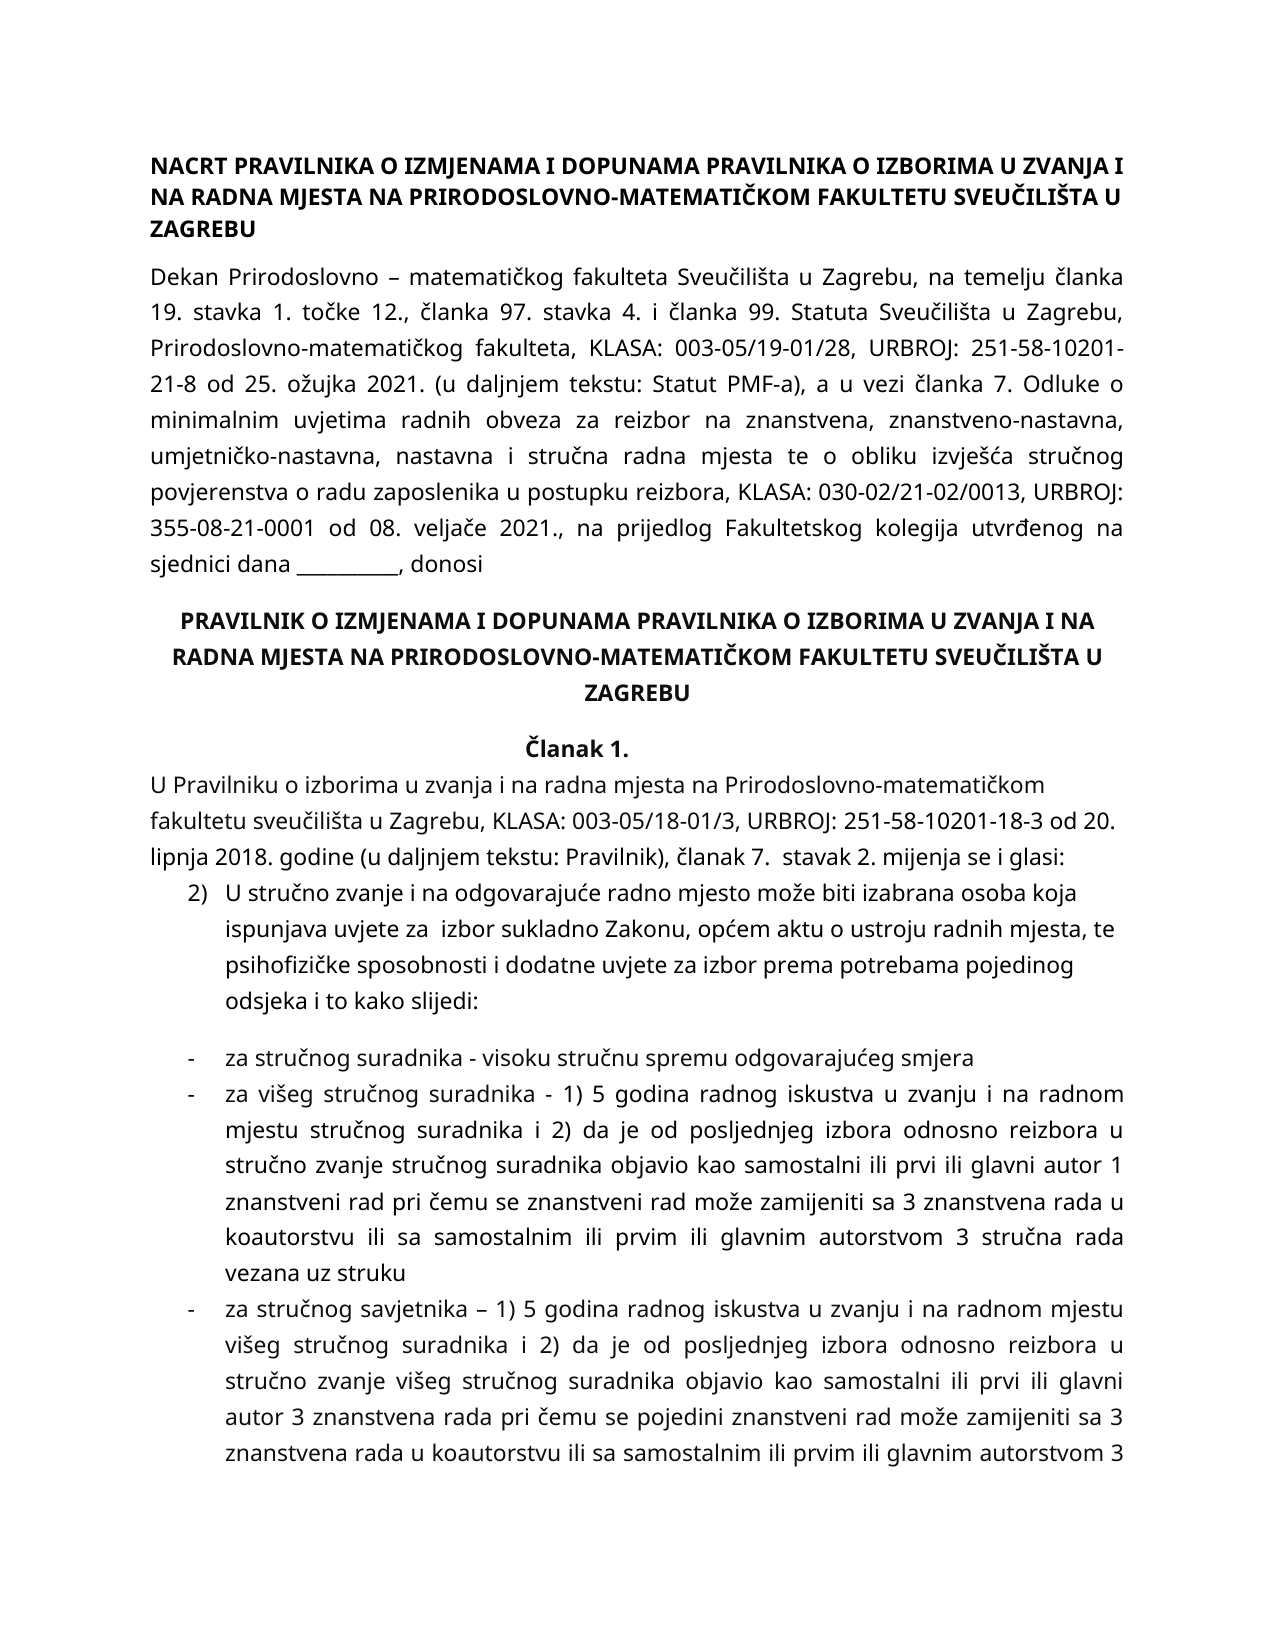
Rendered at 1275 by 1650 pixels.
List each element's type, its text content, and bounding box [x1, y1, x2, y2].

list za višeg stručnog suradnika - 1) 5 godina radnog iskustva u zvanju i na radnom mjestu stručnog suradnika i 2) da je od posljednjeg izbora odnosno reizbora u stručno zvanje stručnog suradnika objavio kao samostalni ili prvi ili glavni autor 1 znanstveni rad pri čemu se znanstveni rad može zamijeniti sa 3 znanstvena rada u koautorstvu ili sa samostalnim ili prvim ili glavnim autorstvom 3 stručna rada vezana uz struku [187, 1078, 1125, 1288]
text PRAVILNIK O IZMJENAMA I DOPUNAMA PRAVILNIKA O IZBORIMA U ZVANJA I NA RADNA MJESTA NA PRIRODOSLOVNO-MATEMATIČKOM FAKULTETU SVEUČILIŠTA U ZAGREBU [150, 605, 1125, 708]
list U stručno zvanje i na odgovarajuće radno mjesto može biti izabrana osoba koja ispunjava uvjete za izbor sukladno Zakonu, općem aktu o ustroju radnih mjesta, te psihofizičke sposobnosti i dodatne uvjete za izbor prema potrebama pojedinog odsjeka i to kako slijedi: [187, 877, 1125, 1016]
text NACRT PRAVILNIKA O IZMJENAMA I DOPUNAMA PRAVILNIKA O IZBORIMA U ZVANJA I NA RADNA MJESTA NA PRIRODOSLOVNO-MATEMATIČKOM FAKULTETU SVEUČILIŠTA U ZAGREBU [150, 150, 1125, 244]
text Članak 1. [450, 733, 1125, 764]
text U Pravilniku o izborima u zvanja i na radna mjesta na Prirodoslovno-matematičkom fakultetu sveučilišta u Zagrebu, KLASA: 003-05/18-01/3, URBROJ: 251-58-10201-18-3 od 20. lipnja 2018. godine (u daljnjem tekstu: Pravilnik), članak 7. stavak 2. mijenja se i glasi: [150, 769, 1125, 872]
list za stručnog savjetnika – 1) 5 godina radnog iskustva u zvanju i na radnom mjestu višeg stručnog suradnika i 2) da je od posljednjeg izbora odnosno reizbora u stručno zvanje višeg stručnog suradnika objavio kao samostalni ili prvi ili glavni autor 3 znanstvena rada pri čemu se pojedini znanstveni rad može zamijeniti sa 3 znanstvena rada u koautorstvu ili sa samostalnim ili prvim ili glavnim autorstvom 3 [187, 1293, 1125, 1468]
list za stručnog suradnika - visoku stručnu spremu odgovarajućeg smjera [187, 1042, 1125, 1073]
text Dekan Prirodoslovno – matematičkog fakulteta Sveučilišta u Zagrebu, na temelju članka 19. stavka 1. točke 12., članka 97. stavka 4. i članka 99. Statuta Sveučilišta u Zagrebu, Prirodoslovno-matematičkog fakulteta, KLASA: 003-05/19-01/28, URBROJ: 251-58-10201-21-8 od 25. ožujka 2021. (u daljnjem tekstu: Statut PMF-a), a u vezi članka 7. Odluke o minimalnim uvjetima radnih obveza za reizbor na znanstvena, znanstveno-nastavna, umjetničko-nastavna, nastavna i stručna radna mjesta te o obliku izvješća stručnog povjerenstva o radu zaposlenika u postupku reizbora, KLASA: 030-02/21-02/0013, URBROJ: 355-08-21-0001 od 08. veljače 2021., na prijedlog Fakultetskog kolegija utvrđenog na sjednici dana __________, donosi [150, 260, 1125, 579]
